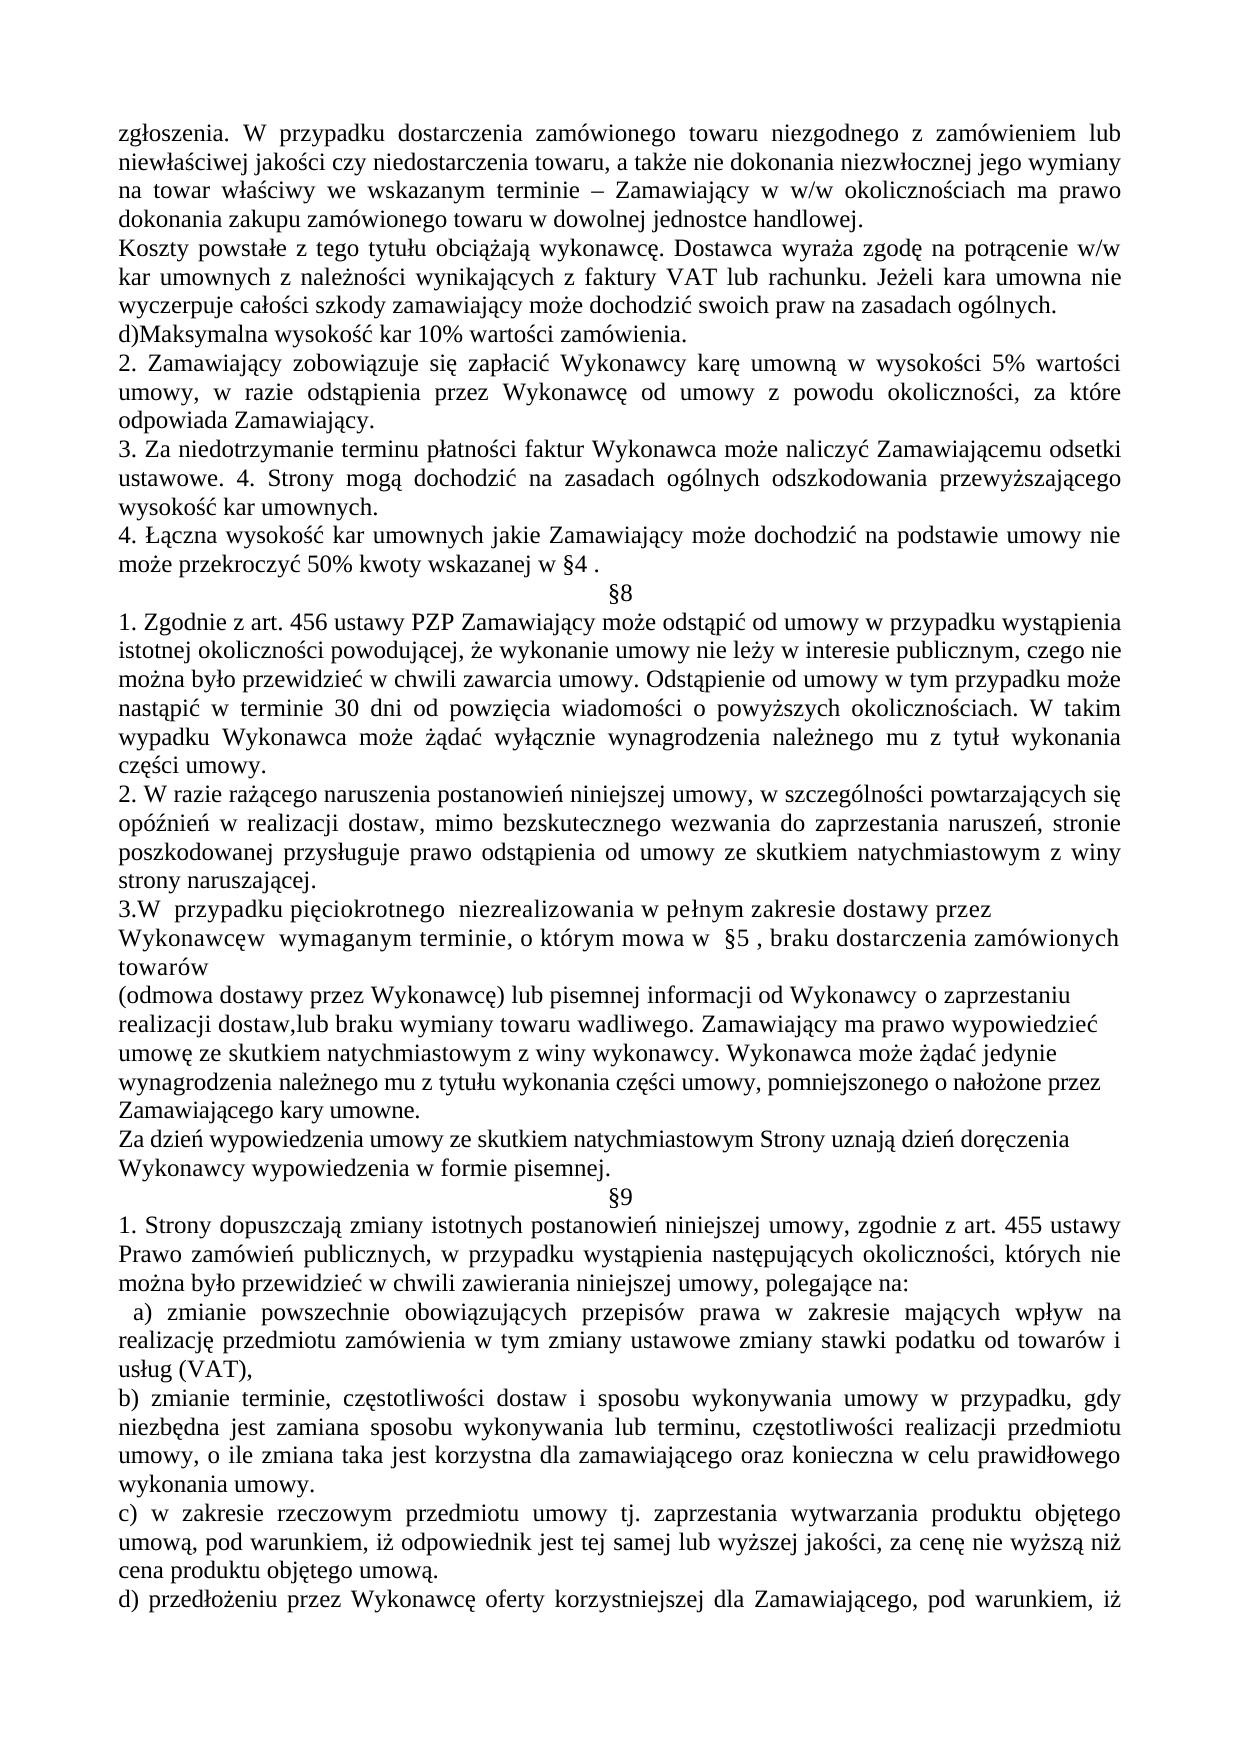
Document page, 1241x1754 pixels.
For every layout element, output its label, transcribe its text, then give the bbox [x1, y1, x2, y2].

text b) zmianie terminie, częstotliwości dostaw i sposobu wykonywania umowy w przypadku, gdy niezbędna jest zamiana sposobu wykonywania lub terminu, częstotliwości realizacji przedmiotu umowy, o ile zmiana taka jest korzystna dla zamawiającego oraz konieczna w celu prawidłowego wykonania umowy. [118, 1383, 1122, 1498]
text Koszty powstałe z tego tytułu obciążają wykonawcę. Dostawca wyraża zgodę na potrącenie w/w kar umownych z należności wynikających z faktury VAT lub rachunku. Jeżeli kara umowna nie wyczerpuje całości szkody zamawiający może dochodzić swoich praw na zasadach ogólnych. [118, 233, 1122, 319]
text zgłoszenia. W przypadku dostarczenia zamówionego towaru niezgodnego z zamówieniem lub niewłaściwej jakości czy niedostarczenia towaru, a także nie dokonania niezwłocznej jego wymiany na towar właściwy we wskazanym terminie – Zamawiający w w/w okolicznościach ma prawo dokonania zakupu zamówionego towaru w dowolnej jednostce handlowej. [118, 118, 1122, 233]
text §9 [118, 1182, 1122, 1211]
text d) przedłożeniu przez Wykonawcę oferty korzystniejszej dla Zamawiającego, pod warunkiem, iż [118, 1584, 1122, 1613]
text 4. Łączna wysokość kar umownych jakie Zamawiający może dochodzić na podstawie umowy nie może przekroczyć 50% kwoty wskazanej w §4 . [118, 521, 1122, 578]
text 1. Strony dopuszczają zmiany istotnych postanowień niniejszej umowy, zgodnie z art. 455 ustawy Prawo zamówień publicznych, w przypadku wystąpienia następujących okoliczności, których nie można było przewidzieć w chwili zawierania niniejszej umowy, polegające na: [118, 1211, 1122, 1297]
text 3. Za niedotrzymanie terminu płatności faktur Wykonawca może naliczyć Zamawiającemu odsetki ustawowe. 4. Strony mogą dochodzić na zasadach ogólnych odszkodowania przewyższającego wysokość kar umownych. [118, 434, 1122, 521]
text 3.W przypadku pięciokrotnego niezrealizowania w pełnym zakresie dostawy przez Wykonawcęw wymaganym terminie, o którym mowa w §5 , braku dostarczenia zamówionych towarów (odmowa dostawy przez Wykonawcę) lub pisemnej informacji od Wykonawcy o zaprzestaniu realizacji dostaw,lub braku wymiany towaru wadliwego. Zamawiający ma prawo wypowiedzieć umowę ze skutkiem natychmiastowym z winy wykonawcy. Wykonawca może żądać jedynie wynagrodzenia należnego mu z tytułu wykonania części umowy, pomniejszonego o nałożone przez Zamawiającego kary umowne. Za dzień wypowiedzenia umowy ze skutkiem natychmiastowym Strony uznają dzień doręczenia Wykonawcy wypowiedzenia w formie pisemnej. [118, 894, 1122, 1182]
text 1. Zgodnie z art. 456 ustawy PZP Zamawiający może odstąpić od umowy w przypadku wystąpienia istotnej okoliczności powodującej, że wykonanie umowy nie leży w interesie publicznym, czego nie można było przewidzieć w chwili zawarcia umowy. Odstąpienie od umowy w tym przypadku może nastąpić w terminie 30 dni od powzięcia wiadomości o powyższych okolicznościach. W takim wypadku Wykonawca może żądać wyłącznie wynagrodzenia należnego mu z tytuł wykonania części umowy. [118, 607, 1122, 779]
text 2. Zamawiający zobowiązuje się zapłacić Wykonawcy karę umowną w wysokości 5% wartości umowy, w razie odstąpienia przez Wykonawcę od umowy z powodu okoliczności, za które odpowiada Zamawiający. [118, 348, 1122, 434]
text a) zmianie powszechnie obowiązujących przepisów prawa w zakresie mających wpływ na realizację przedmiotu zamówienia w tym zmiany ustawowe zmiany stawki podatku od towarów i usług (VAT), [118, 1297, 1122, 1383]
text §8 [118, 578, 1122, 607]
text c) w zakresie rzeczowym przedmiotu umowy tj. zaprzestania wytwarzania produktu objętego umową, pod warunkiem, iż odpowiednik jest tej samej lub wyższej jakości, za cenę nie wyższą niż cena produktu objętego umową. [118, 1498, 1122, 1584]
text 2. W razie rażącego naruszenia postanowień niniejszej umowy, w szczególności powtarzających się opóźnień w realizacji dostaw, mimo bezskutecznego wezwania do zaprzestania naruszeń, stronie poszkodowanej przysługuje prawo odstąpienia od umowy ze skutkiem natychmiastowym z winy strony naruszającej. [118, 779, 1122, 894]
text d)Maksymalna wysokość kar 10% wartości zamówienia. [118, 319, 1122, 348]
